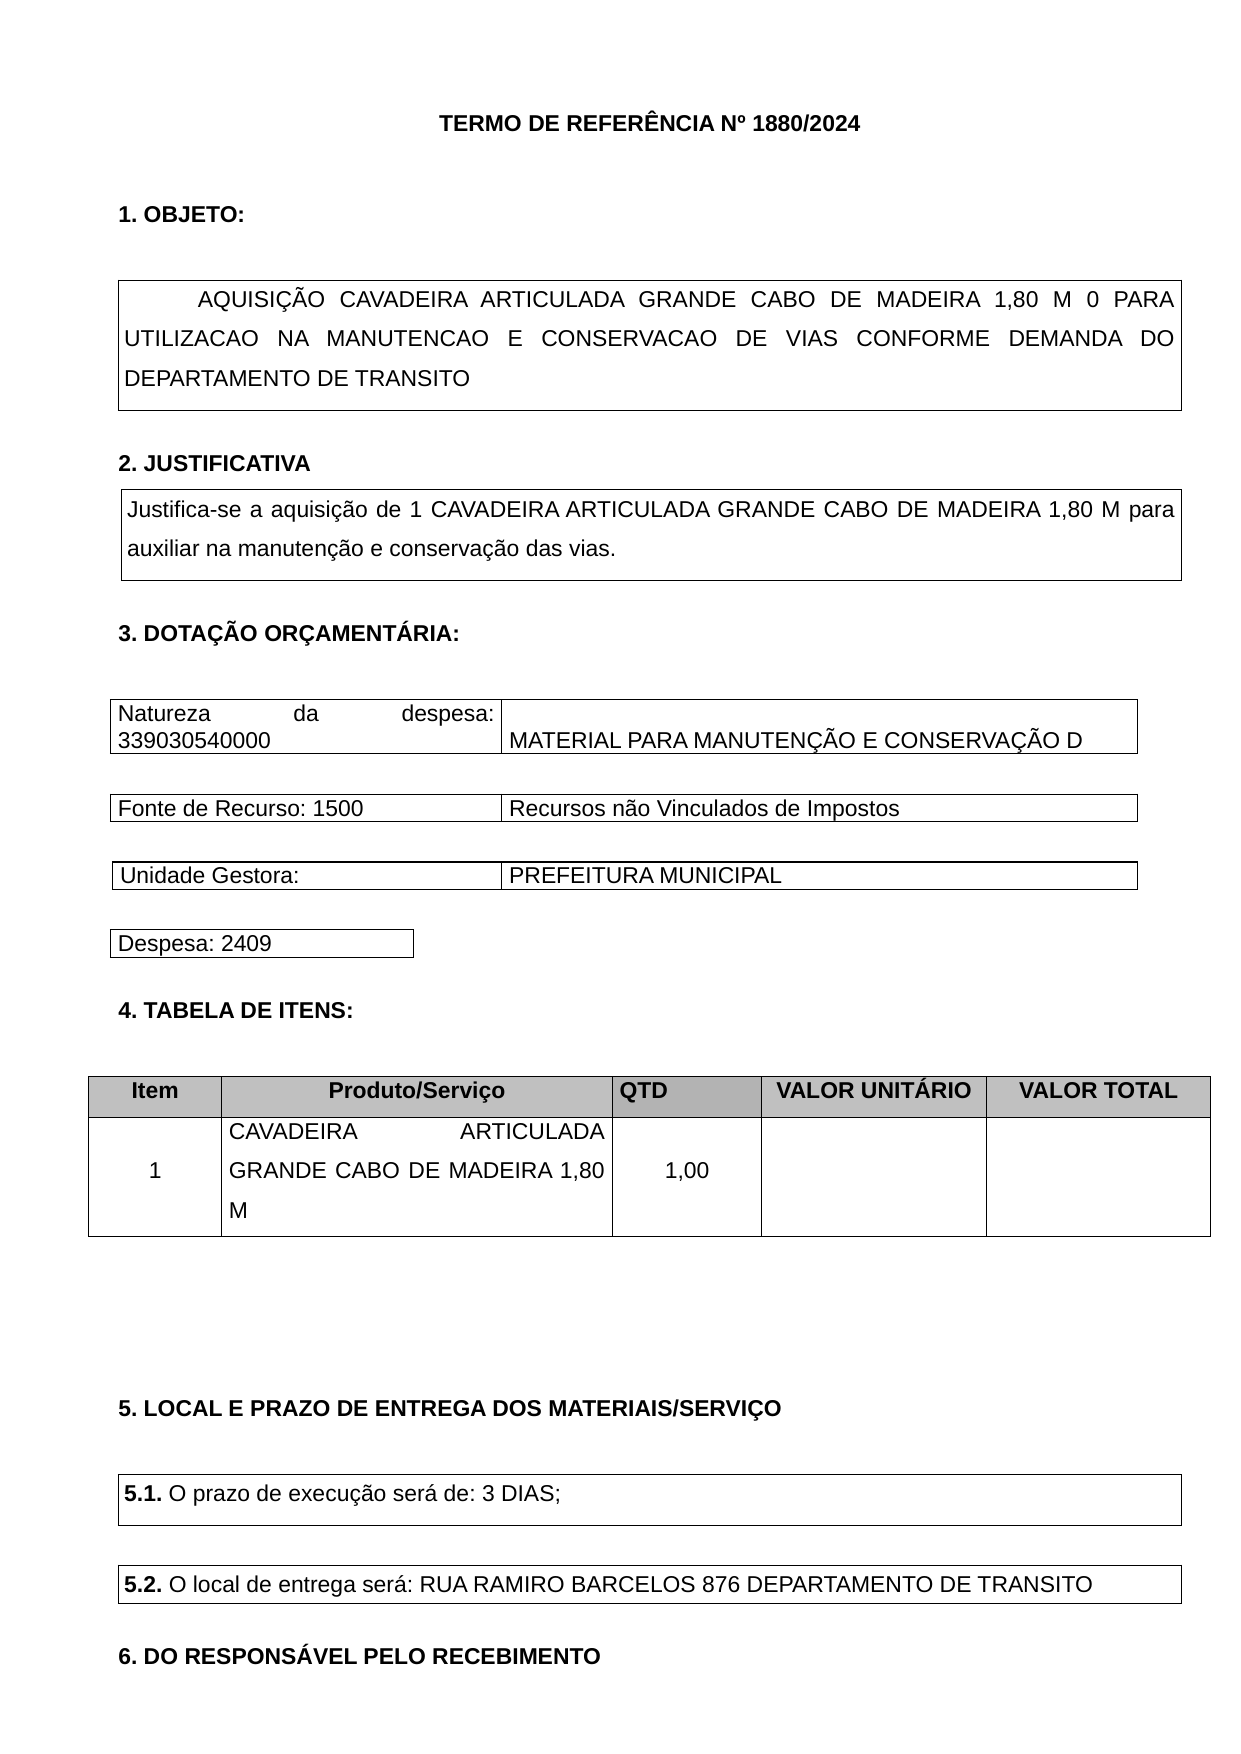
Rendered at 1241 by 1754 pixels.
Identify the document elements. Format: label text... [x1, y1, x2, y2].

table_header Natureza da despesa: 339030540000 [111, 700, 501, 753]
table_header Item [89, 1077, 221, 1117]
table_header PREFEITURA MUNICIPAL [502, 863, 1137, 889]
text 2. JUSTIFICATIVA [118, 450, 1181, 476]
table_header 5.2. O local de entrega será: RUA RAMIRO BARCELOS 876 DEPARTAMENTO DE TRANSITO [119, 1566, 1181, 1603]
table_cell 1,00 [613, 1118, 761, 1236]
table_header Fonte de Recurso: 1500 [111, 795, 501, 821]
text 3. DOTAÇÃO ORÇAMENTÁRIA: [118, 620, 1181, 647]
table_header QTD [613, 1077, 761, 1117]
text 6. DO RESPONSÁVEL PELO RECEBIMENTO [118, 1643, 1181, 1669]
text 1. OBJETO: [118, 201, 1181, 227]
table_header Justifica-se a aquisição de 1 CAVADEIRA ARTICULADA GRANDE CABO DE MADEIRA 1,80 M para auxiliar na manutenção e conservação das vias. [122, 490, 1181, 580]
table_header Recursos não Vinculados de Impostos [502, 795, 1137, 821]
table_header Despesa: 2409 [111, 930, 413, 957]
text TERMO DE REFERÊNCIA Nº 1880/2024 [118, 109, 1181, 136]
table_header 5.1. O prazo de execução será de: 3 DIAS; [119, 1475, 1181, 1524]
table_header MATERIAL PARA MANUTENÇÃO E CONSERVAÇÃO D [502, 700, 1137, 753]
text 5. LOCAL E PRAZO DE ENTREGA DOS MATERIAIS/SERVIÇO [118, 1395, 1181, 1422]
table_header AQUISIÇÃO CAVADEIRA ARTICULADA GRANDE CABO DE MADEIRA 1,80 M 0 PARA UTILIZACAO NA MANUTENCAO E CONSERVACAO DE VIAS CONFORME DEMANDA DO DEPARTAMENTO DE TRANSITO [119, 281, 1181, 410]
text 4. TABELA DE ITENS: [118, 997, 1181, 1024]
table_cell [987, 1118, 1210, 1236]
table_header VALOR UNITÁRIO [762, 1077, 986, 1117]
table_header Unidade Gestora: [113, 863, 501, 889]
table_cell CAVADEIRA ARTICULADA GRANDE CABO DE MADEIRA 1,80 M [222, 1118, 612, 1236]
table_header VALOR TOTAL [987, 1077, 1210, 1117]
table_cell 1 [89, 1118, 221, 1236]
table_header Produto/Serviço [222, 1077, 612, 1117]
table_cell [762, 1118, 986, 1236]
